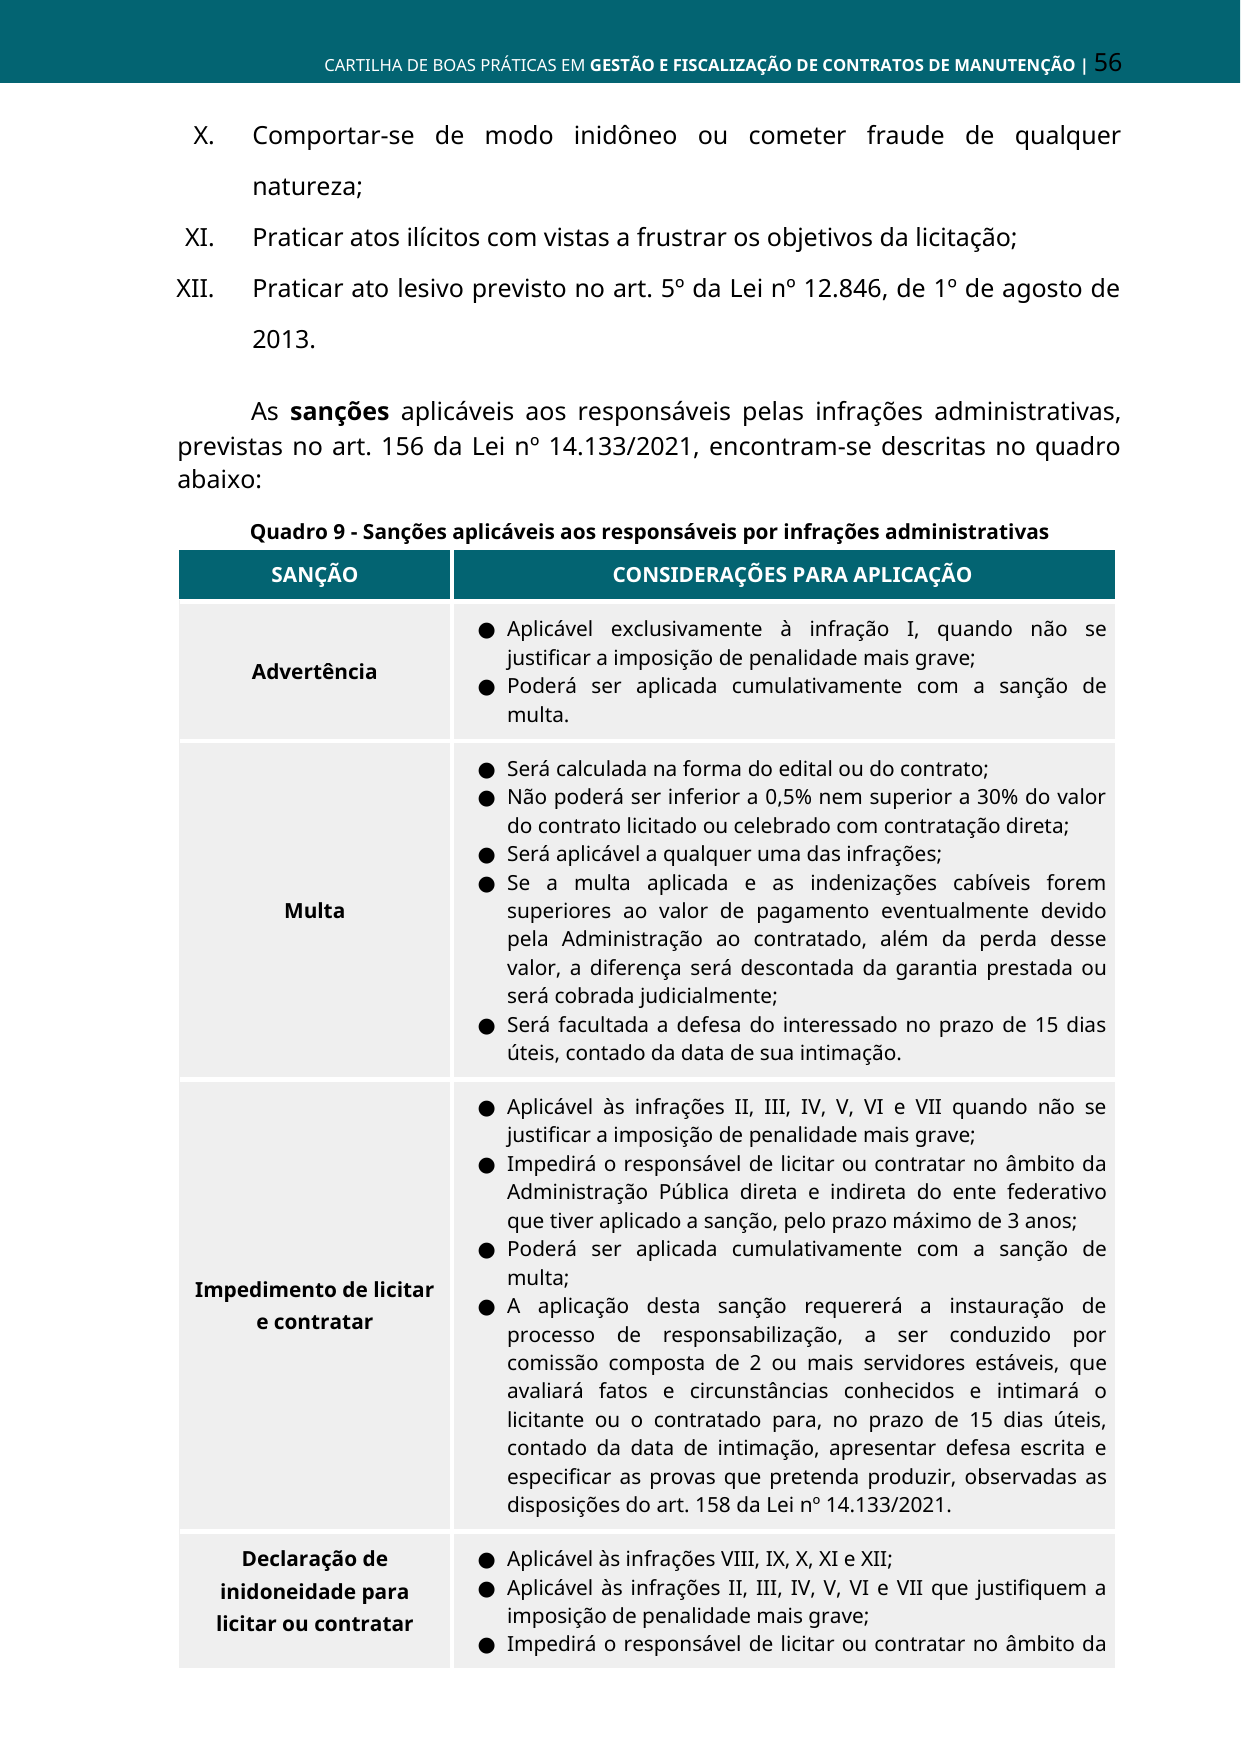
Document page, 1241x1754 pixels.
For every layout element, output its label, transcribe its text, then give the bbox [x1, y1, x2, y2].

picture [0, 0, 1241, 83]
table_cell Declaração de inidoneidade para licitar ou contratar [179, 1530, 450, 1668]
table_cell Multa [179, 740, 450, 1077]
table_cell Aplicável às infrações VIII, IX, X, XI e XII; Aplicável às infrações II, III, IV, V, VI e VII que justifiquem a imposição de penalidade mais grave; Impedirá o responsável de licitar ou contratar no âmbito da [454, 1534, 1115, 1668]
list Comportar-se de modo inidôneo ou cometer fraude de qualquer natureza; [214, 118, 1122, 203]
text Quadro 9 - Sanções aplicáveis aos responsáveis por infrações administrativas [177, 517, 1122, 546]
table_cell Impedimento de licitar e contratar [179, 1078, 450, 1529]
table_cell Advertência [179, 601, 450, 739]
list Praticar atos ilícitos com vistas a frustrar os objetivos da licitação; [214, 220, 1122, 254]
table_cell Aplicável às infrações II, III, IV, V, VI e VII quando não se justificar a imposição de penalidade mais grave; Impedirá o responsável de licitar ou contratar no âmbito da Administração Pública direta e indireta do ente federativo que tiver aplicado a sanção, pelo prazo máximo de 3 anos; Poderá ser aplicada cumulativamente com a sanção de multa; A aplicação desta sanção requererá a instauração de processo de responsabilização, a ser conduzido por comissão composta de 2 ou mais servidores estáveis, que avaliará fatos e circunstâncias conhecidos e intimará o licitante ou o contratado para, no prazo de 15 dias úteis, contado da data de intimação, apresentar defesa escrita e especificar as provas que pretenda produzir, observadas as disposições do art. 158 da Lei nº 14.133/2021. [454, 1082, 1115, 1529]
table_header CONSIDERAÇÕES PARA APLICAÇÃO [454, 550, 1115, 599]
list Praticar ato lesivo previsto no art. 5º da Lei nº 12.846, de 1º de agosto de 2013. [214, 271, 1122, 356]
table_cell Será calculada na forma do edital ou do contrato; Não poderá ser inferior a 0,5% nem superior a 30% do valor do contrato licitado ou celebrado com contratação direta; Será aplicável a qualquer uma das infrações; Se a multa aplicada e as indenizações cabíveis forem superiores ao valor de pagamento eventualmente devido pela Administração ao contratado, além da perda desse valor, a diferença será descontada da garantia prestada ou será cobrada judicialmente; Será facultada a defesa do interessado no prazo de 15 dias úteis, contado da data de sua intimação. [454, 743, 1115, 1077]
table_header SANÇÃO [179, 550, 450, 599]
text As sanções aplicáveis aos responsáveis pelas infrações administrativas, previstas no art. 156 da Lei nº 14.133/2021, encontram-se descritas no quadro abaixo: [177, 394, 1122, 496]
table_cell Aplicável exclusivamente à infração I, quando não se justificar a imposição de penalidade mais grave; Poderá ser aplicada cumulativamente com a sanção de multa. [454, 604, 1115, 739]
